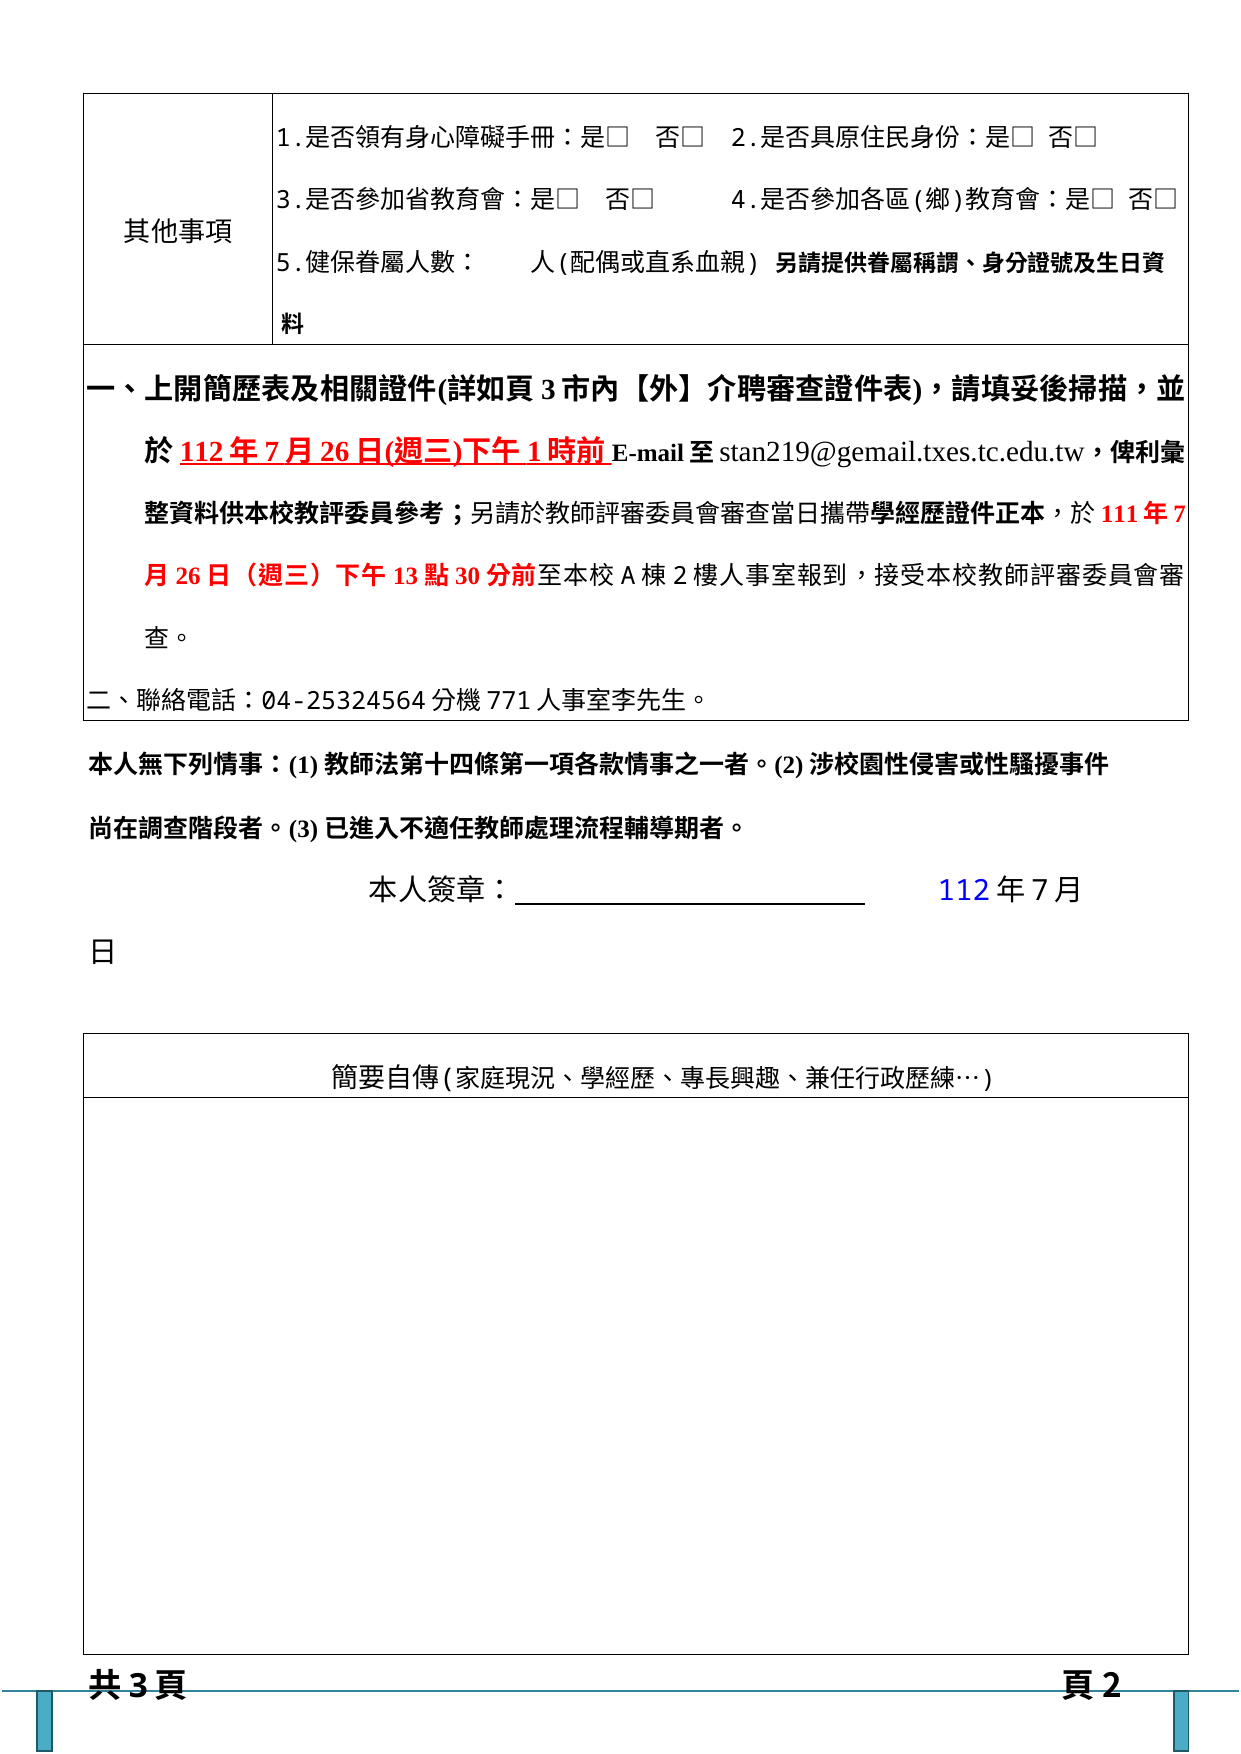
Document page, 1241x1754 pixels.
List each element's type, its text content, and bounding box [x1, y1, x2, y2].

table_cell 其他事項 [84, 94, 272, 344]
text 本人無下列情事：(1) 教師法第十四條第一項各款情事之一者。(2) 涉校園性侵害或性騷擾事件尚在調查階段者。(3) 已進入不適任教師處理流程輔導期者。 [89, 721, 1122, 846]
table_cell 1.是否領有身心障礙手冊：是□ 否□ 2.是否具原住民身份：是□ 否□ 3.是否參加省教育會：是□ 否□ 4.是否參加各區(鄉)教育會：是□ 否□ 5.健保眷屬人數： 人(配偶或直系血親) 另請提供眷屬稱謂、身分證號及生日資料 [273, 94, 1188, 344]
text 本人簽章： 112年7月 日 [89, 846, 1122, 971]
table_cell 一、上開簡歷表及相關證件(詳如頁3市內【外】介聘審查證件表)，請填妥後掃描，並於112年7月26日(週三)下午1時前E-mail至stan219@gemail.txes.tc.edu.tw，俾利彙整資料供本校教評委員參考；另請於教師評審委員會審查當日攜帶學經歷證件正本，於111年7月26日（週三）下午13點30分前至本校A棟2樓人事室報到，接受本校教師評審委員會審查。 二、聯絡電話：04-25324564分機771人事室李先生。 [84, 345, 1188, 720]
table_header 簡要自傳(家庭現況、學經歷、專長興趣、兼任行政歷練…) [84, 1034, 1188, 1097]
table_cell [84, 1098, 1188, 1654]
